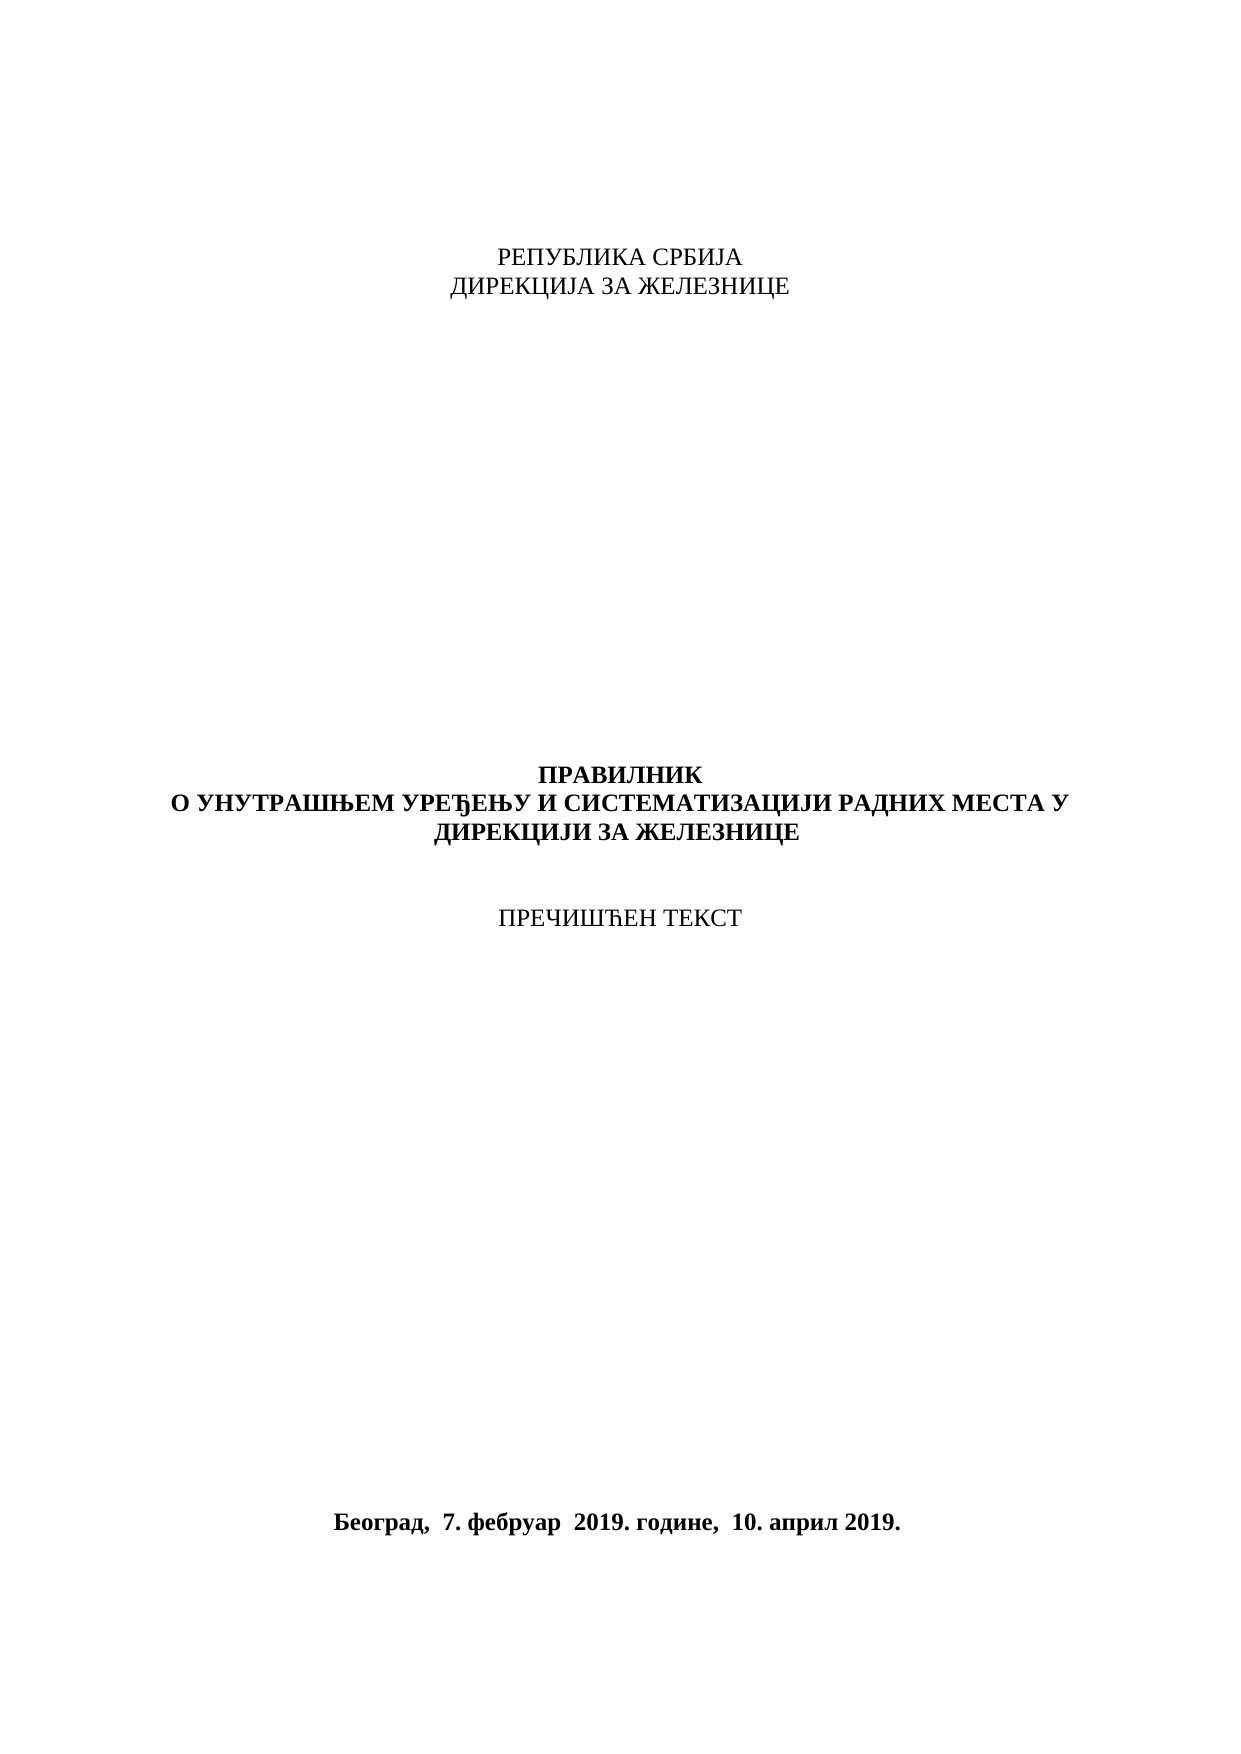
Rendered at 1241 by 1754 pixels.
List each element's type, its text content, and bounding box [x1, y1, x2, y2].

text O УНУТРАШЊЕМ УРЕЂЕЊУ И СИСТЕМАТИЗАЦИЈИ РАДНИХ МЕСТА У ДирекцијИ за железнице [118, 788, 1122, 846]
text Дирекција за железнице [118, 271, 1122, 300]
text ПРАВИЛНИК [118, 760, 1122, 788]
text РЕПУБЛИКА СРБИЈА [118, 242, 1122, 271]
text Беoград, 7. фебруар 2019. године, 10. април 2019. [118, 1507, 1122, 1536]
text ПРЕЧИШЋЕН ТЕКСТ [118, 903, 1122, 932]
